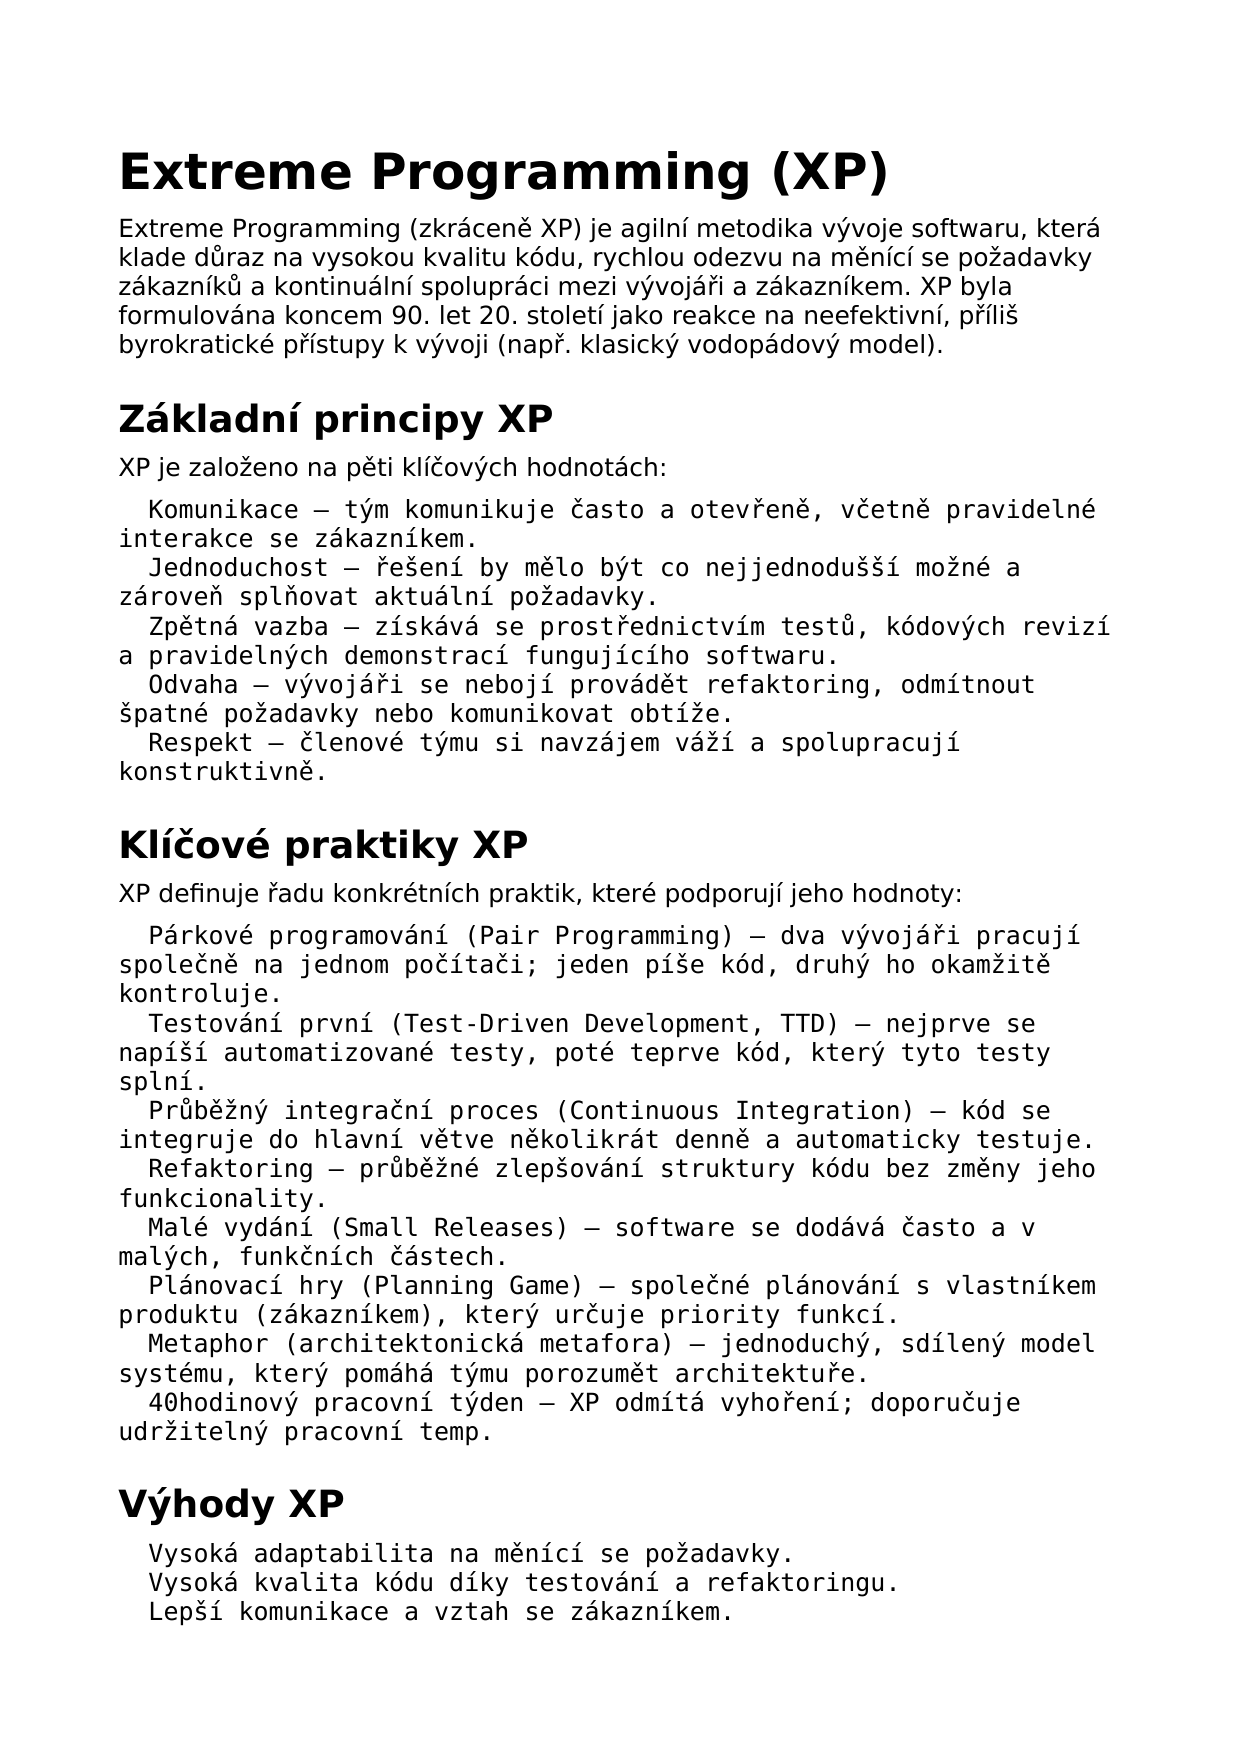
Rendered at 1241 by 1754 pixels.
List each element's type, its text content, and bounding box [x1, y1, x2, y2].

text XP je založeno na pěti klíčových hodnotách: [118, 453, 1122, 482]
subtitle Extreme Programming (XP) [118, 143, 1122, 201]
text XP definuje řadu konkrétních praktik, které podporují jeho hodnoty: [118, 879, 1122, 909]
text Párkové programování (Pair Programming) – dva vývojáři pracují společně na jednom počítači; jeden píše kód, druhý ho okamžitě kontroluje. Testování první (Test-Driven Development, TTD) – nejprve se napíší automatizované testy, poté teprve kód, který tyto testy splní. Průběžný integrační proces (Continuous Integration) – kód se integruje do hlavní větve několikrát denně a automaticky testuje. Refaktoring – průběžné zlepšování struktury kódu bez změny jeho funkcionality. Malé vydání (Small Releases) – software se dodává často a v malých, funkčních částech. Plánovací hry (Planning Game) – společné plánování s vlastníkem produktu (zákazníkem), který určuje priority funkcí. Metaphor (architektonická metafora) – jednoduchý, sdílený model systému, který pomáhá týmu porozumět architektuře. 40hodinový pracovní týden – XP odmítá vyhoření; doporučuje udržitelný pracovní temp. [118, 921, 1122, 1446]
text Vysoká adaptabilita na měnící se požadavky. Vysoká kvalita kódu díky testování a refaktoringu. Lepší komunikace a vztah se zákazníkem. [118, 1539, 1122, 1627]
subtitle Výhody XP [118, 1483, 1122, 1527]
text Extreme Programming (zkráceně XP) je agilní metodika vývoje softwaru, která klade důraz na vysokou kvalitu kódu, rychlou odezvu na měnící se požadavky zákazníků a kontinuální spolupráci mezi vývojáři a zákazníkem. XP byla formulována koncem 90. let 20. století jako reakce na neefektivní, příliš byrokratické přístupy k vývoji (např. klasický vodopádový model). [118, 214, 1122, 360]
subtitle Klíčové praktiky XP [118, 823, 1122, 867]
subtitle Základní principy XP [118, 397, 1122, 441]
text Komunikace – tým komunikuje často a otevřeně, včetně pravidelné interakce se zákazníkem. Jednoduchost – řešení by mělo být co nejjednodušší možné a zároveň splňovat aktuální požadavky. Zpětná vazba – získává se prostřednictvím testů, kódových revizí a pravidelných demonstrací fungujícího softwaru. Odvaha – vývojáři se nebojí provádět refaktoring, odmítnout špatné požadavky nebo komunikovat obtíže. Respekt – členové týmu si navzájem váží a spolupracují konstruktivně. [118, 495, 1122, 787]
